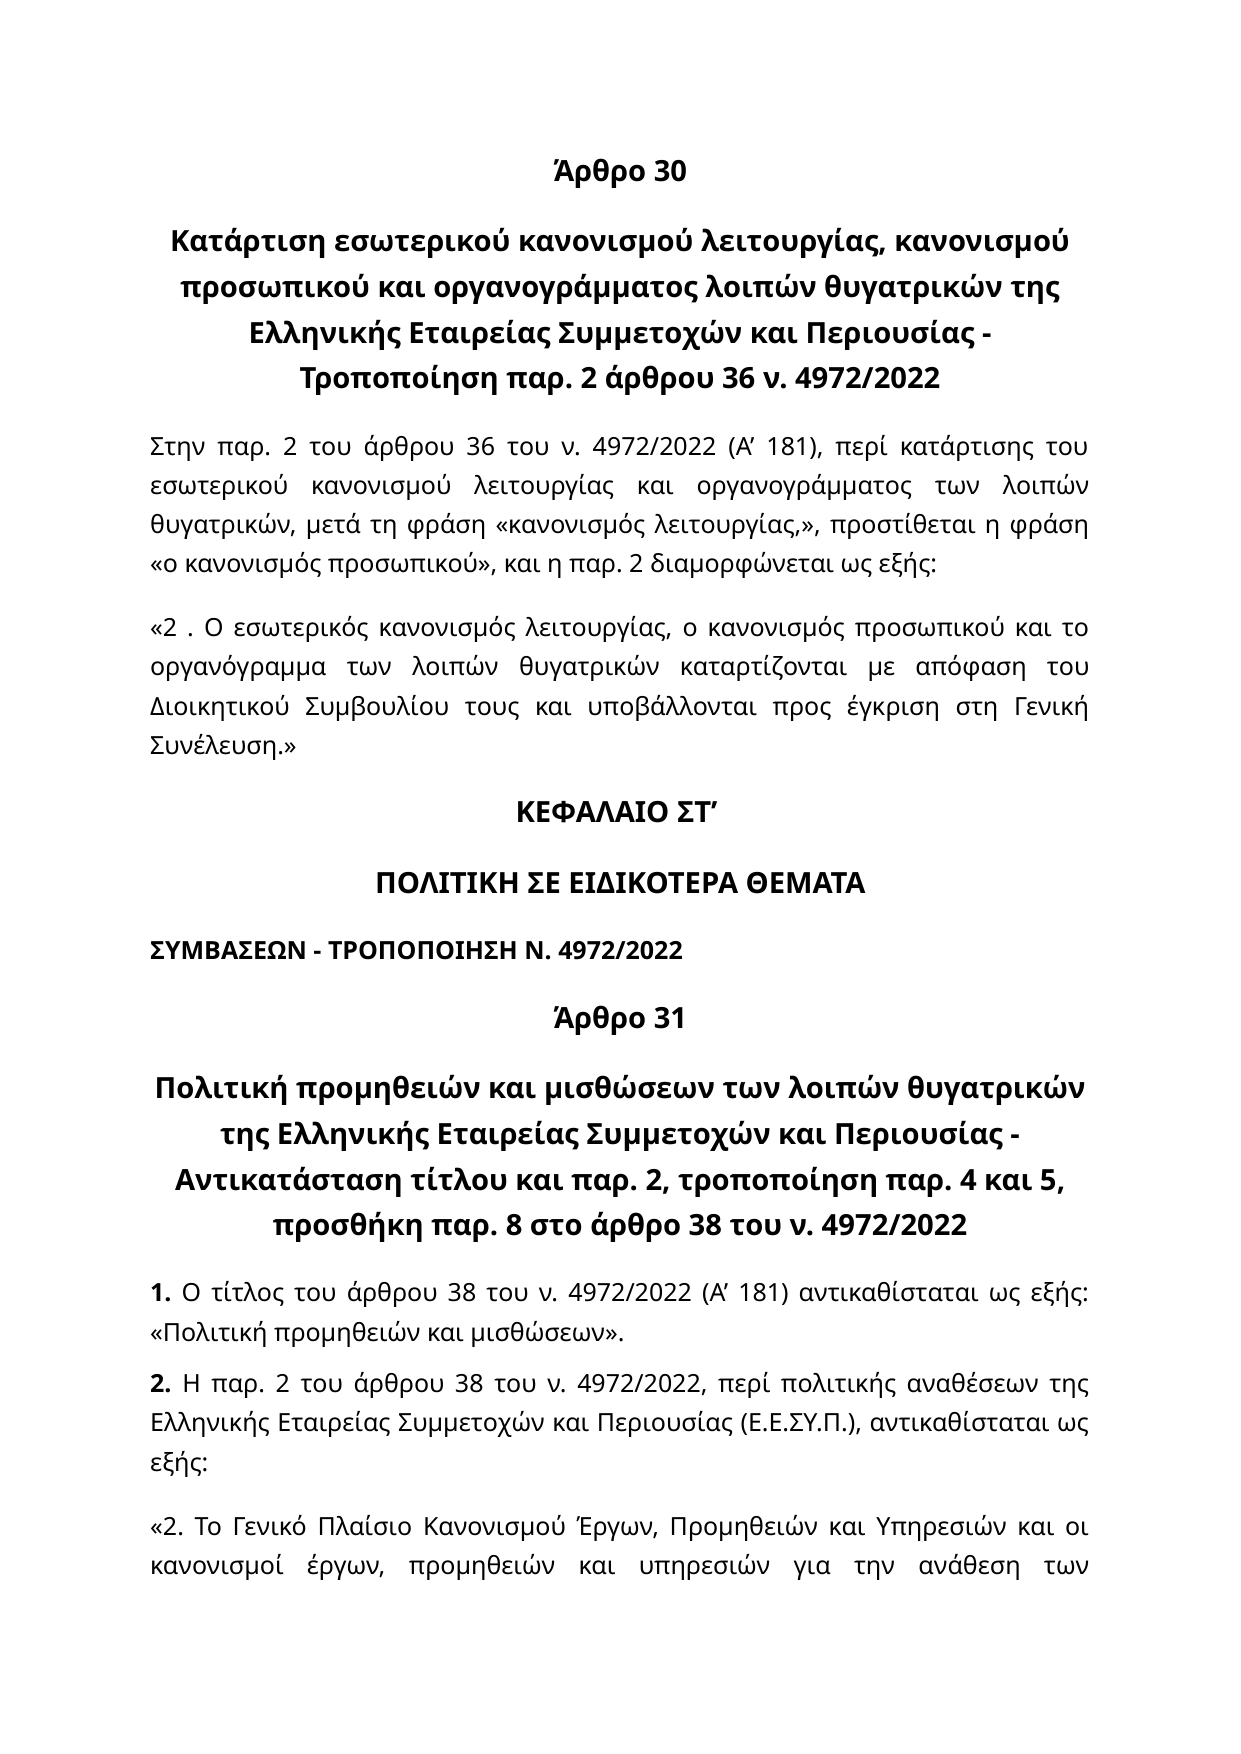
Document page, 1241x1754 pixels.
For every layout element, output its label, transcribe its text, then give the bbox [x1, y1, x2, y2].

text Στην παρ. 2 του άρθρου 36 του ν. 4972/2022 (Α’ 181), περί κατάρτισης του εσωτερικού κανονισμού λειτουργίας και οργανογράμματος των λοιπών θυγατρικών, μετά τη φράση «κανονισμός λειτουργίας,», προστίθεται η φράση «ο κανονισμός προσωπικού», και η παρ. 2 διαμορφώνεται ως εξής: [150, 428, 1090, 580]
text ΣΥΜΒΑΣΕΩΝ - ΤΡΟΠΟΠΟΙΗΣΗ Ν. 4972/2022 [150, 933, 1090, 967]
subtitle Άρθρο 31 [150, 997, 1090, 1037]
subtitle ΠΟΛΙΤΙΚΗ ΣΕ ΕΙΔΙΚΟΤΕΡΑ ΘΕΜΑΤΑ [150, 862, 1090, 902]
text «2. Το Γενικό Πλαίσιο Κανονισμού Έργων, Προμηθειών και Υπηρεσιών και οι κανονισμοί έργων, προμηθειών και υπηρεσιών για την ανάθεση των [150, 1508, 1090, 1582]
subtitle Άρθρο 30 [150, 150, 1090, 190]
subtitle Πολιτική προμηθειών και μισθώσεων των λοιπών θυγατρικών της Ελληνικής Εταιρείας Συμμετοχών και Περιουσίας - Αντικατάσταση τίτλου και παρ. 2, τροποποίηση παρ. 4 και 5, προσθήκη παρ. 8 στο άρθρο 38 του ν. 4972/2022 [150, 1067, 1090, 1244]
text 1. Ο τίτλος του άρθρου 38 του ν. 4972/2022 (Α’ 181) αντικαθίσταται ως εξής: «Πολιτική προμηθειών και μισθώσεων». [150, 1275, 1090, 1348]
text «2 . Ο εσωτερικός κανονισμός λειτουργίας, ο κανονισμός προσωπικού και το οργανόγραμμα των λοιπών θυγατρικών καταρτίζονται με απόφαση του Διοικητικού Συμβουλίου τους και υποβάλλονται προς έγκριση στη Γενική Συνέλευση.» [150, 610, 1090, 761]
subtitle ΚΕΦΑΛΑΙΟ ΣΤ’ [150, 791, 1090, 831]
subtitle Κατάρτιση εσωτερικού κανονισμού λειτουργίας, κανονισμού προσωπικού και οργανογράμματος λοιπών θυγατρικών της Ελληνικής Εταιρείας Συμμετοχών και Περιουσίας - Τροποποίηση παρ. 2 άρθρου 36 ν. 4972/2022 [150, 221, 1090, 397]
text 2. Η παρ. 2 του άρθρου 38 του ν. 4972/2022, περί πολιτικής αναθέσεων της Ελληνικής Εταιρείας Συμμετοχών και Περιουσίας (Ε.Ε.ΣΥ.Π.), αντικαθίσταται ως εξής: [150, 1366, 1090, 1478]
